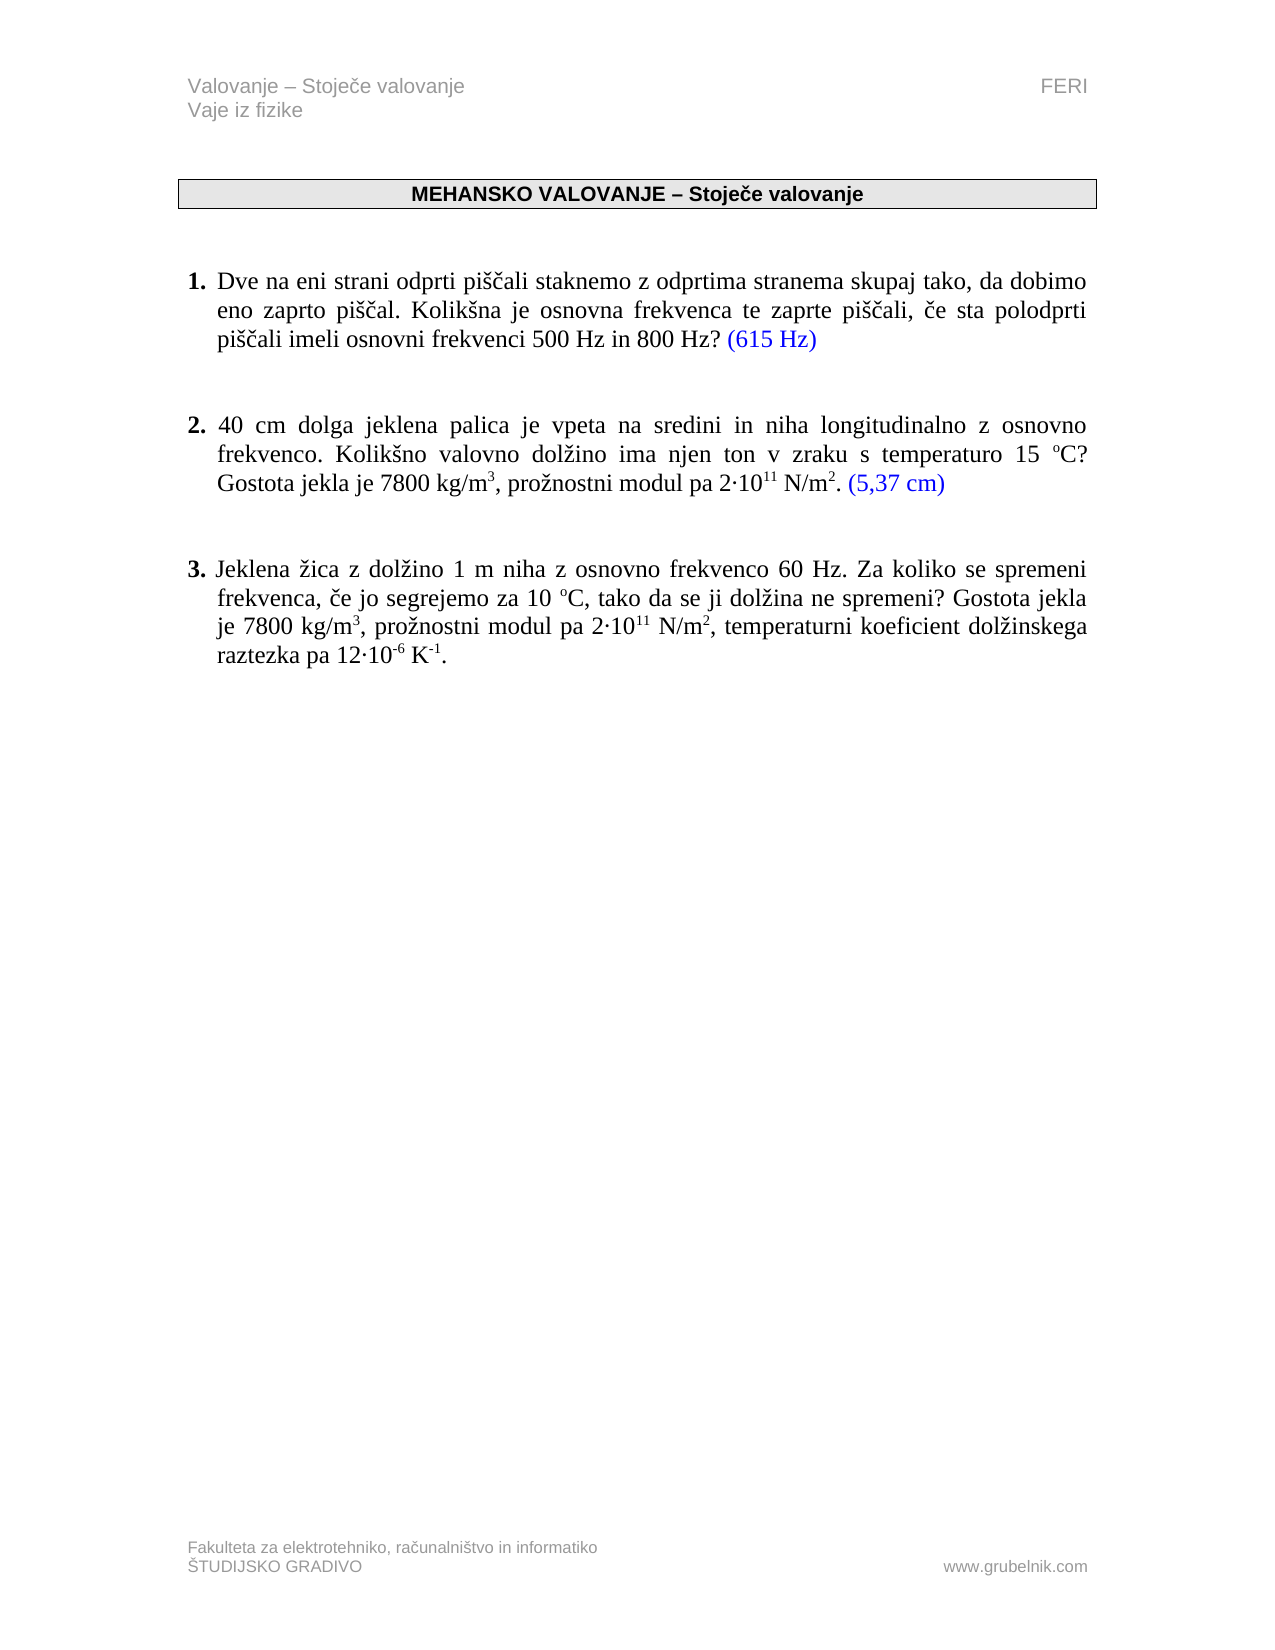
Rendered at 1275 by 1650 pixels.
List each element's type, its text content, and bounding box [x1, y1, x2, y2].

text 2. 40 cm dolga jeklena palica je vpeta na sredini in niha longitudinalno z osnovno frekvenco. Kolikšno valovno dolžino ima njen ton v zraku s temperaturo 15 oC? Gostota jekla je 7800 kg/m3, prožnostni modul pa 2∙1011 N/m2. (5,37 cm) [187, 410, 1088, 496]
text 3. Jeklena žica z dolžino 1 m niha z osnovno frekvenco 60 Hz. Za koliko se spremeni frekvenca, če jo segrejemo za 10 oC, tako da se ji dolžina ne spremeni? Gostota jekla je 7800 kg/m3, prožnostni modul pa 2∙1011 N/m2, temperaturni koeficient dolžinskega raztezka pa 12∙10-6 K-1. [187, 554, 1088, 669]
text MEHANSKO VALOVANJE – Stoječe valovanje [179, 180, 1096, 208]
text 1. Dve na eni strani odprti piščali staknemo z odprtima stranema skupaj tako, da dobimo eno zaprto piščal. Kolikšna je osnovna frekvenca te zaprte piščali, če sta polodprti piščali imeli osnovni frekvenci 500 Hz in 800 Hz? (615 Hz) [187, 266, 1088, 353]
